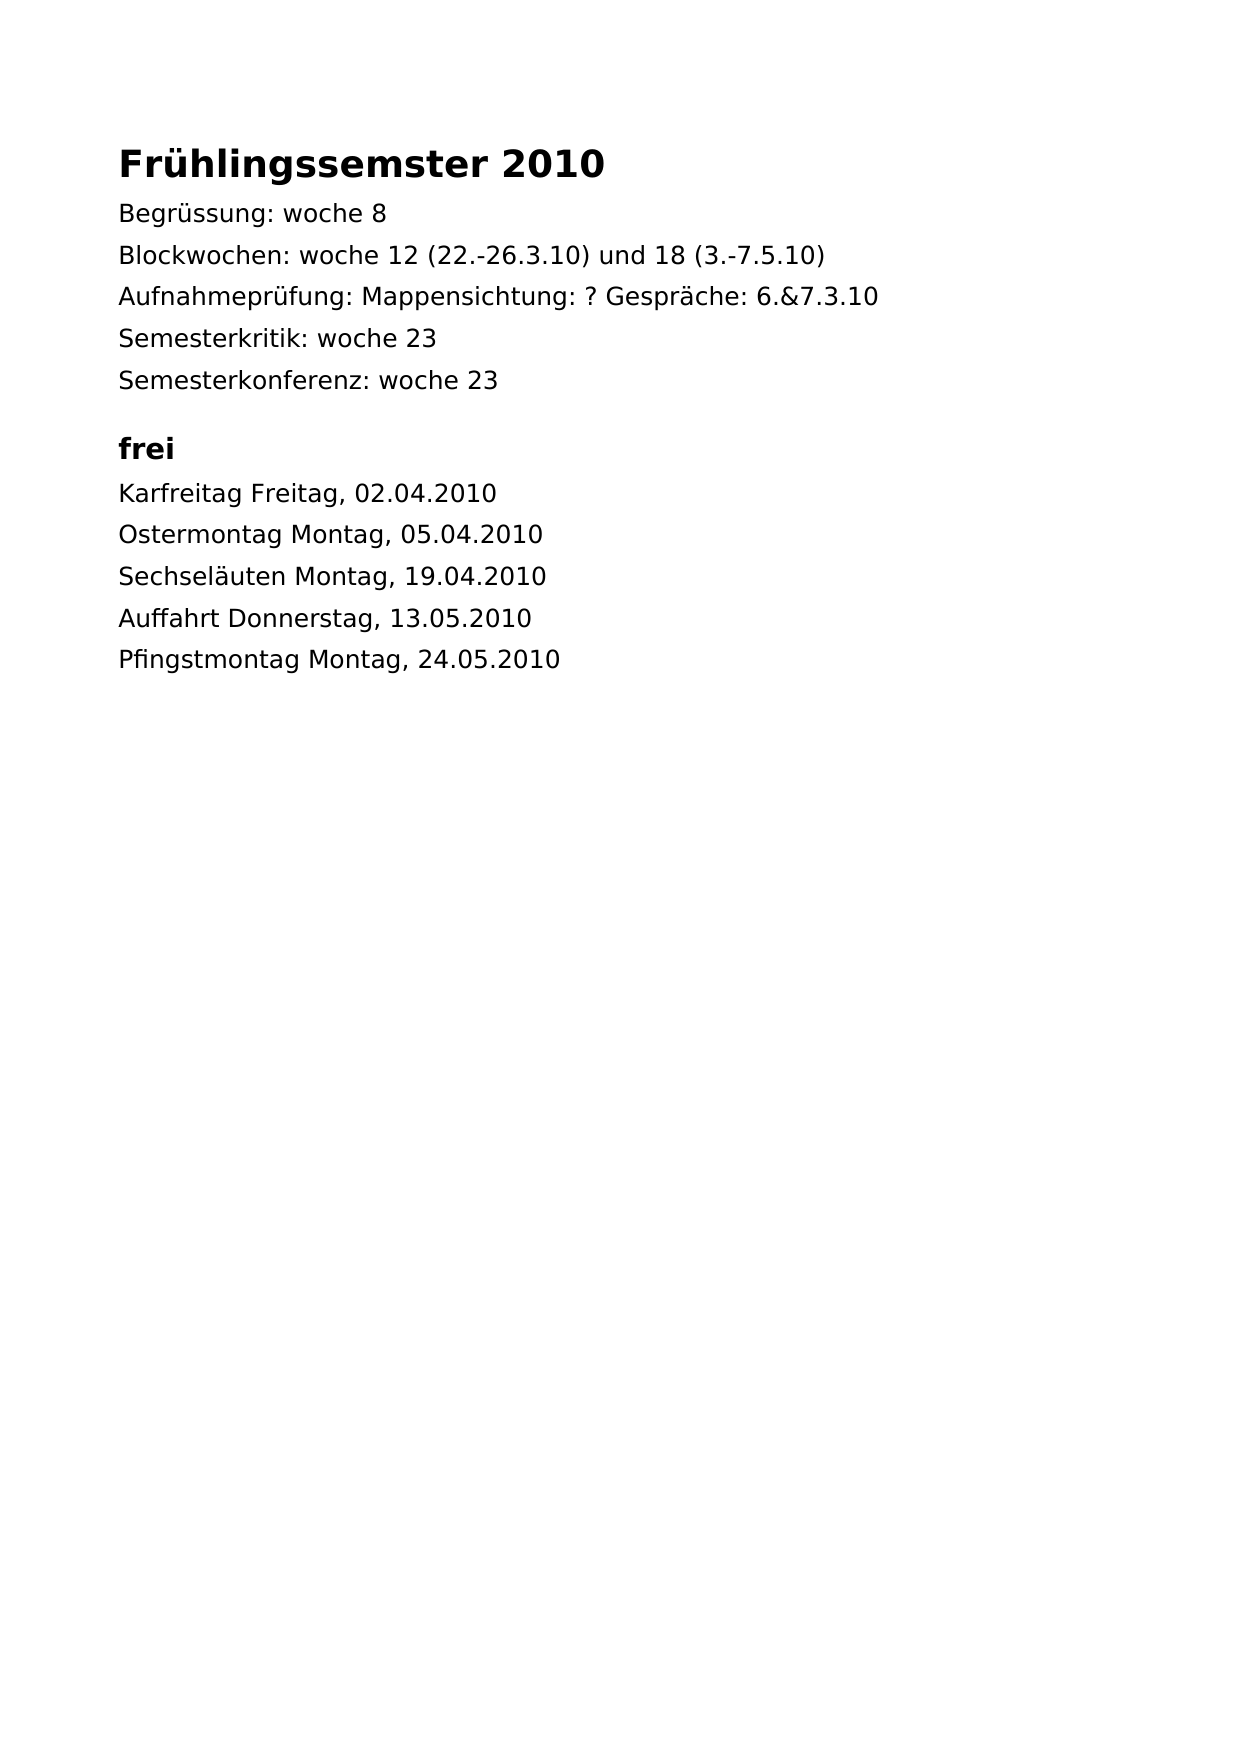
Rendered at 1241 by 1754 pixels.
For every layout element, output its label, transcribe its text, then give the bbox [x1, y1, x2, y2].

text Aufnahmeprüfung: Mappensichtung: ? Gespräche: 6.&7.3.10 [118, 283, 1122, 312]
text Auffahrt Donnerstag, 13.05.2010 [118, 604, 1122, 633]
text Semesterkritik: woche 23 [118, 324, 1122, 353]
text Blockwochen: woche 12 (22.-26.3.10) und 18 (3.-7.5.10) [118, 241, 1122, 270]
text Sechseläuten Montag, 19.04.2010 [118, 562, 1122, 592]
text Pfingstmontag Montag, 24.05.2010 [118, 646, 1122, 675]
text Semesterkonferenz: woche 23 [118, 366, 1122, 395]
subtitle frei [118, 433, 1122, 467]
text Begrüssung: woche 8 [118, 199, 1122, 228]
text Ostermontag Montag, 05.04.2010 [118, 521, 1122, 550]
subtitle Frühlingssemster 2010 [118, 143, 1122, 187]
text Karfreitag Freitag, 02.04.2010 [118, 479, 1122, 508]
